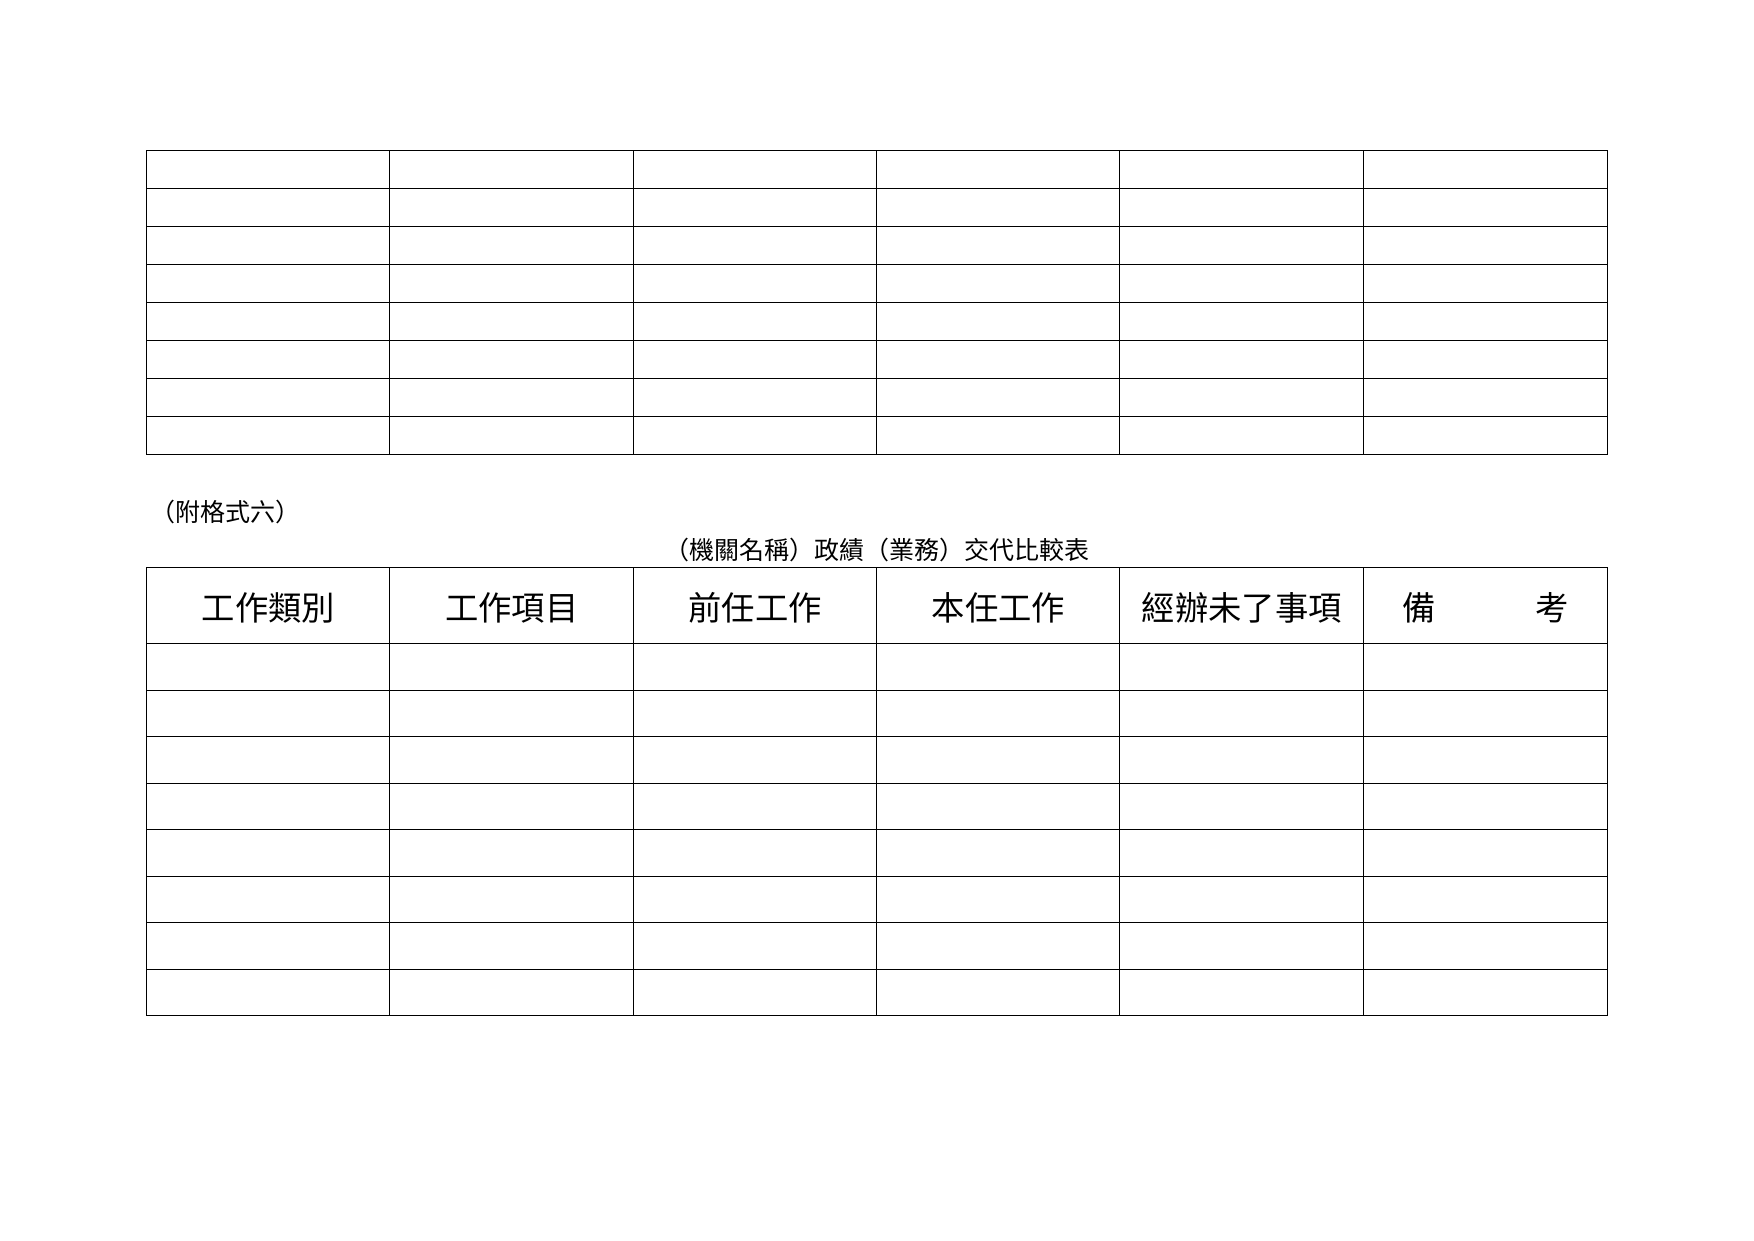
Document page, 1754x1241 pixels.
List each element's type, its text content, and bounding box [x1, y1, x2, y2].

table_cell [1120, 151, 1363, 188]
table_cell [147, 379, 389, 416]
table_cell [390, 737, 633, 783]
table_cell [877, 341, 1119, 378]
table_cell [1364, 970, 1607, 1015]
text （附格式六） [150, 492, 1604, 530]
table_cell [147, 737, 389, 783]
table_cell [1120, 737, 1363, 783]
table_cell [1364, 691, 1607, 736]
table_cell [877, 691, 1119, 736]
table_cell [390, 784, 633, 829]
table_cell [390, 691, 633, 736]
table_cell [634, 379, 876, 416]
table_cell [877, 737, 1119, 783]
table_cell [634, 644, 876, 690]
table_cell [877, 265, 1119, 302]
table_cell [1364, 303, 1607, 340]
table_cell [147, 784, 389, 829]
table_cell [390, 923, 633, 968]
table_cell [1364, 189, 1607, 226]
table_cell [1364, 151, 1607, 188]
table_cell [147, 341, 389, 378]
table_cell [1364, 227, 1607, 264]
table_cell [634, 970, 876, 1015]
text （機關名稱）政績（業務）交代比較表 [150, 530, 1604, 567]
table_cell [877, 784, 1119, 829]
table_cell [1120, 379, 1363, 416]
table_cell [147, 265, 389, 302]
table_cell [877, 830, 1119, 876]
table_header 前任工作 [634, 568, 876, 643]
table_cell [147, 923, 389, 968]
table_cell [1120, 877, 1363, 922]
table_cell [147, 830, 389, 876]
table_cell [147, 417, 389, 454]
table_cell [390, 151, 633, 188]
table_cell [634, 303, 876, 340]
table_cell [634, 923, 876, 968]
table_cell [634, 341, 876, 378]
table_cell [390, 644, 633, 690]
table_cell [390, 830, 633, 876]
table_cell [634, 784, 876, 829]
table_header 工作項目 [390, 568, 633, 643]
table_cell [634, 151, 876, 188]
table_cell [1120, 784, 1363, 829]
table_cell [634, 691, 876, 736]
table_cell [390, 303, 633, 340]
table_cell [390, 877, 633, 922]
table_cell [1364, 265, 1607, 302]
table_cell [147, 189, 389, 226]
table_cell [877, 877, 1119, 922]
table_cell [390, 379, 633, 416]
table_cell [147, 151, 389, 188]
table_cell [1120, 923, 1363, 968]
table_cell [1120, 830, 1363, 876]
table_cell [1364, 784, 1607, 829]
table_cell [1120, 417, 1363, 454]
table_cell [147, 877, 389, 922]
table_cell [1364, 379, 1607, 416]
table_header 本任工作 [877, 568, 1119, 643]
table_cell [1120, 303, 1363, 340]
table_cell [877, 227, 1119, 264]
table_cell [1364, 644, 1607, 690]
table_cell [390, 227, 633, 264]
table_cell [634, 737, 876, 783]
table_cell [877, 303, 1119, 340]
table_cell [1364, 417, 1607, 454]
table_cell [147, 644, 389, 690]
table_cell [1364, 737, 1607, 783]
table_cell [147, 970, 389, 1015]
table_cell [877, 644, 1119, 690]
table_cell [877, 970, 1119, 1015]
table_cell [390, 265, 633, 302]
table_cell [877, 151, 1119, 188]
table_cell [390, 417, 633, 454]
table_cell [877, 379, 1119, 416]
table_cell [390, 341, 633, 378]
table_cell [634, 265, 876, 302]
table_cell [1120, 970, 1363, 1015]
table_cell [390, 189, 633, 226]
table_cell [1120, 341, 1363, 378]
table_cell [390, 970, 633, 1015]
table_cell [1364, 830, 1607, 876]
table_cell [634, 830, 876, 876]
table_cell [1120, 644, 1363, 690]
table_cell [634, 877, 876, 922]
table_cell [877, 189, 1119, 226]
table_cell [1120, 691, 1363, 736]
table_cell [877, 417, 1119, 454]
table_cell [634, 227, 876, 264]
table_header 工作類別 [147, 568, 389, 643]
table_cell [1120, 227, 1363, 264]
table_cell [877, 923, 1119, 968]
table_cell [1120, 265, 1363, 302]
table_cell [1120, 189, 1363, 226]
table_header 經辦未了事項 [1120, 568, 1363, 643]
table_cell [634, 417, 876, 454]
table_cell [1364, 341, 1607, 378]
table_cell [147, 691, 389, 736]
table_cell [1364, 923, 1607, 968]
table_cell [147, 303, 389, 340]
table_cell [147, 227, 389, 264]
table_header 備 考 [1364, 568, 1607, 643]
table_cell [1364, 877, 1607, 922]
table_cell [634, 189, 876, 226]
